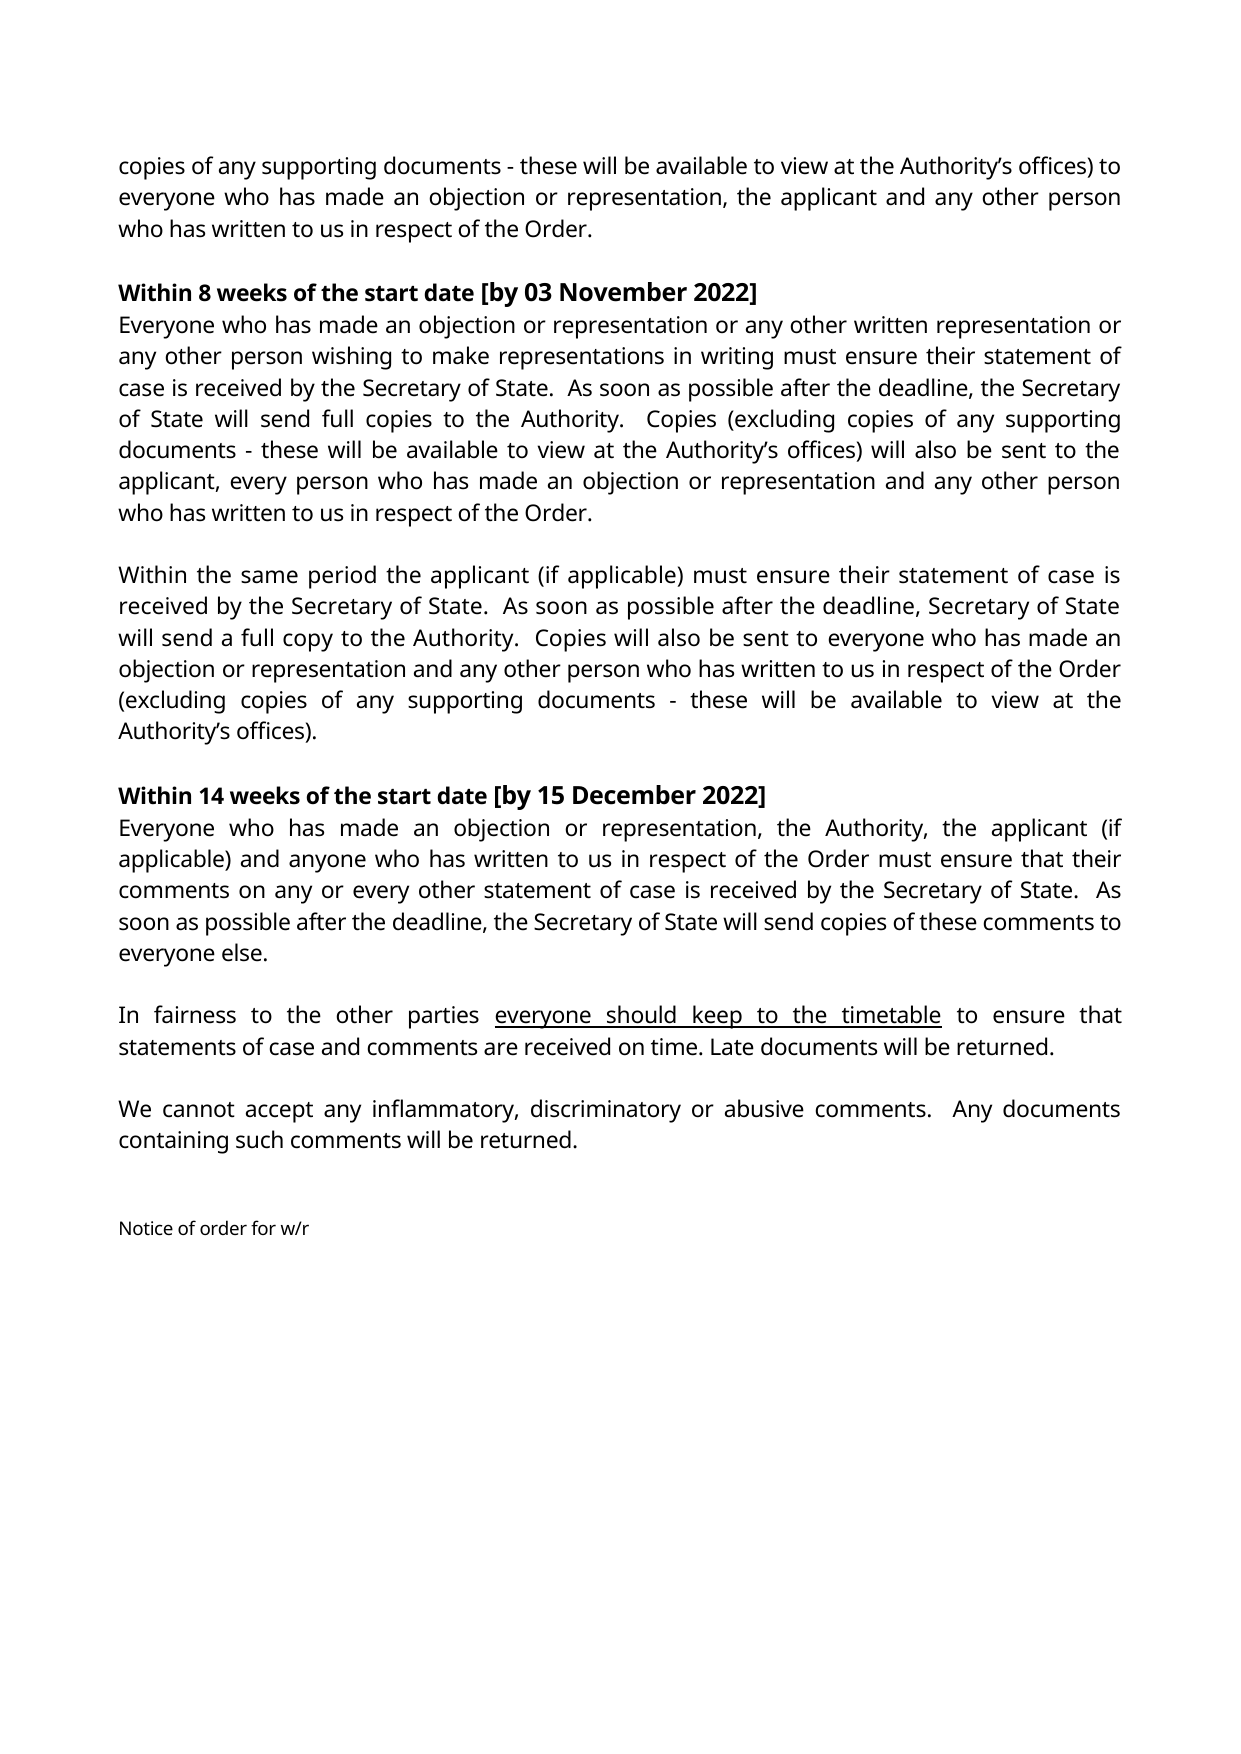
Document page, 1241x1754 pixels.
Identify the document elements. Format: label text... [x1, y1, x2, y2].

text Notice of order for w/r [118, 1215, 1122, 1241]
text Everyone who has made an objection or representation or any other written representation or any other person wishing to make representations in writing must ensure their statement of case is received by the Secretary of State. As soon as possible after the deadline, the Secretary of State will send full copies to the Authority. Copies (excluding copies of any supporting documents - these will be available to view at the Authority’s offices) will also be sent to the applicant, every person who has made an objection or representation and any other person who has written to us in respect of the Order. [118, 309, 1122, 528]
text We cannot accept any inflammatory, discriminatory or abusive comments. Any documents containing such comments will be returned. [118, 1093, 1122, 1156]
text In fairness to the other parties everyone should keep to the timetable to ensure that statements of case and comments are received on time. Late documents will be returned. [118, 999, 1122, 1062]
text copies of any supporting documents - these will be available to view at the Authority’s offices) to everyone who has made an objection or representation, the applicant and any other person who has written to us in respect of the Order. [118, 150, 1122, 244]
text Within 8 weeks of the start date [by 03 November 2022] [118, 275, 1122, 309]
text Within 14 weeks of the start date [by 15 December 2022] [118, 778, 1122, 812]
text Within the same period the applicant (if applicable) must ensure their statement of case is received by the Secretary of State. As soon as possible after the deadline, Secretary of State will send a full copy to the Authority. Copies will also be sent to everyone who has made an objection or representation and any other person who has written to us in respect of the Order (excluding copies of any supporting documents - these will be available to view at the Authority’s offices). [118, 559, 1122, 747]
text Everyone who has made an objection or representation, the Authority, the applicant (if applicable) and anyone who has written to us in respect of the Order must ensure that their comments on any or every other statement of case is received by the Secretary of State. As soon as possible after the deadline, the Secretary of State will send copies of these comments to everyone else. [118, 812, 1122, 968]
